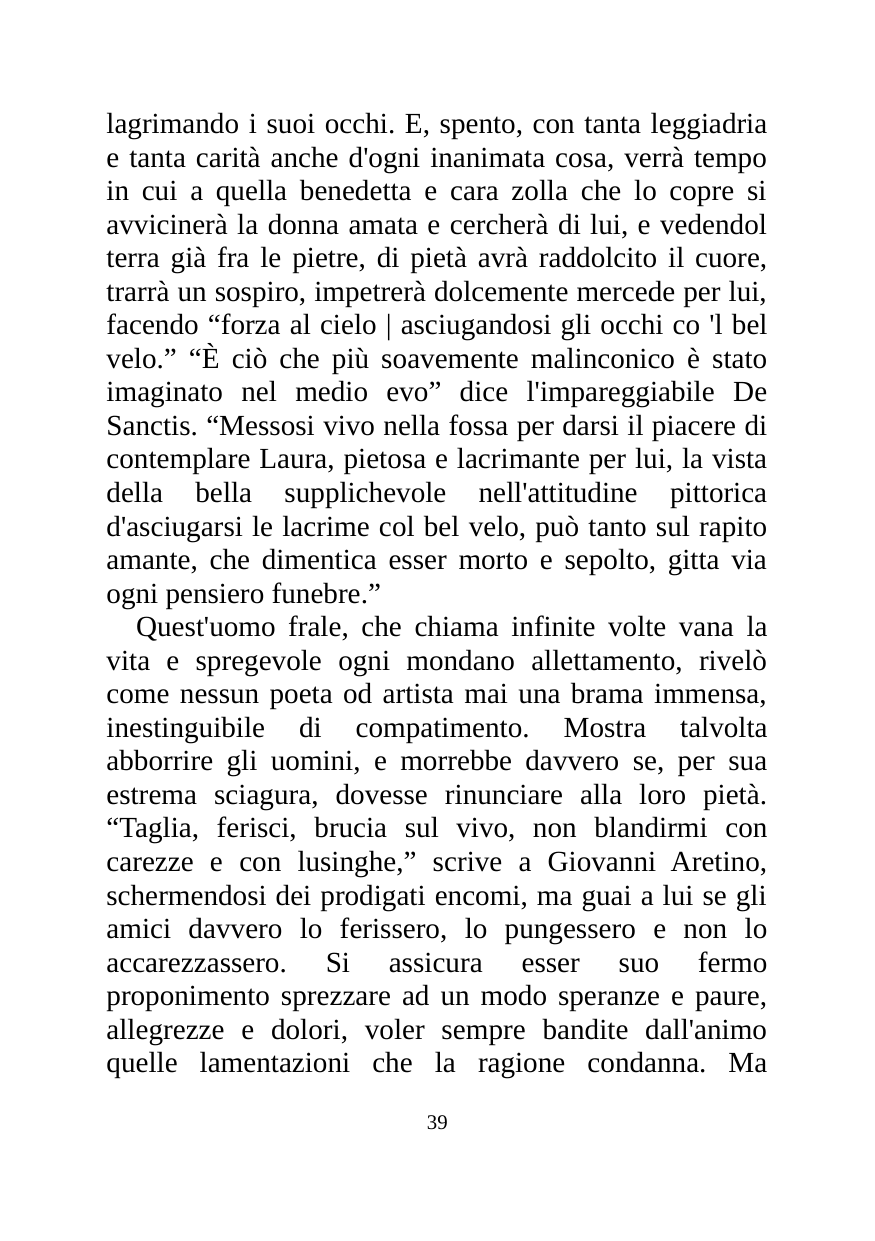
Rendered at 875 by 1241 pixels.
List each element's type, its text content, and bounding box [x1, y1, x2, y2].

text Quest'uomo frale, che chiama infinite volte vana la vita e spregevole ogni mondano allettamento, rivelò come nessun poeta od artista mai una brama immensa, inestinguibile di compatimento. Mostra talvolta abborrire gli uomini, e morrebbe davvero se, per sua estrema sciagura, dovesse rinunciare alla loro pietà. “Taglia, ferisci, brucia sul vivo, non blandirmi con carezze e con lusinghe,” scrive a Giovanni Aretino, schermendosi dei prodigati encomi, ma guai a lui se gli amici davvero lo ferissero, lo pungessero e non lo accarezzassero. Si assicura esser suo fermo proponimento sprezzare ad un modo speranze e paure, allegrezze e dolori, voler sempre bandite dall'animo quelle lamentazioni che la ragione condanna. Ma [106, 609, 768, 1079]
text lagrimando i suoi occhi. E, spento, con tanta leggiadria e tanta carità anche d'ogni inanimata cosa, verrà tempo in cui a quella benedetta e cara zolla che lo copre si avvicinerà la donna amata e cercherà di lui, e vedendol terra già fra le pietre, di pietà avrà raddolcito il cuore, trarrà un sospiro, impetrerà dolcemente mercede per lui, facendo “forza al cielo | asciugandosi gli occhi co 'l bel velo.” “È ciò che più soavemente malinconico è stato imaginato nel medio evo” dice l'impareggiabile De Sanctis. “Messosi vivo nella fossa per darsi il piacere di contemplare Laura, pietosa e lacrimante per lui, la vista della bella supplichevole nell'attitudine pittorica d'asciugarsi le lacrime col bel velo, può tanto sul rapito amante, che dimentica esser morto e sepolto, gitta via ogni pensiero funebre.” [106, 106, 768, 609]
